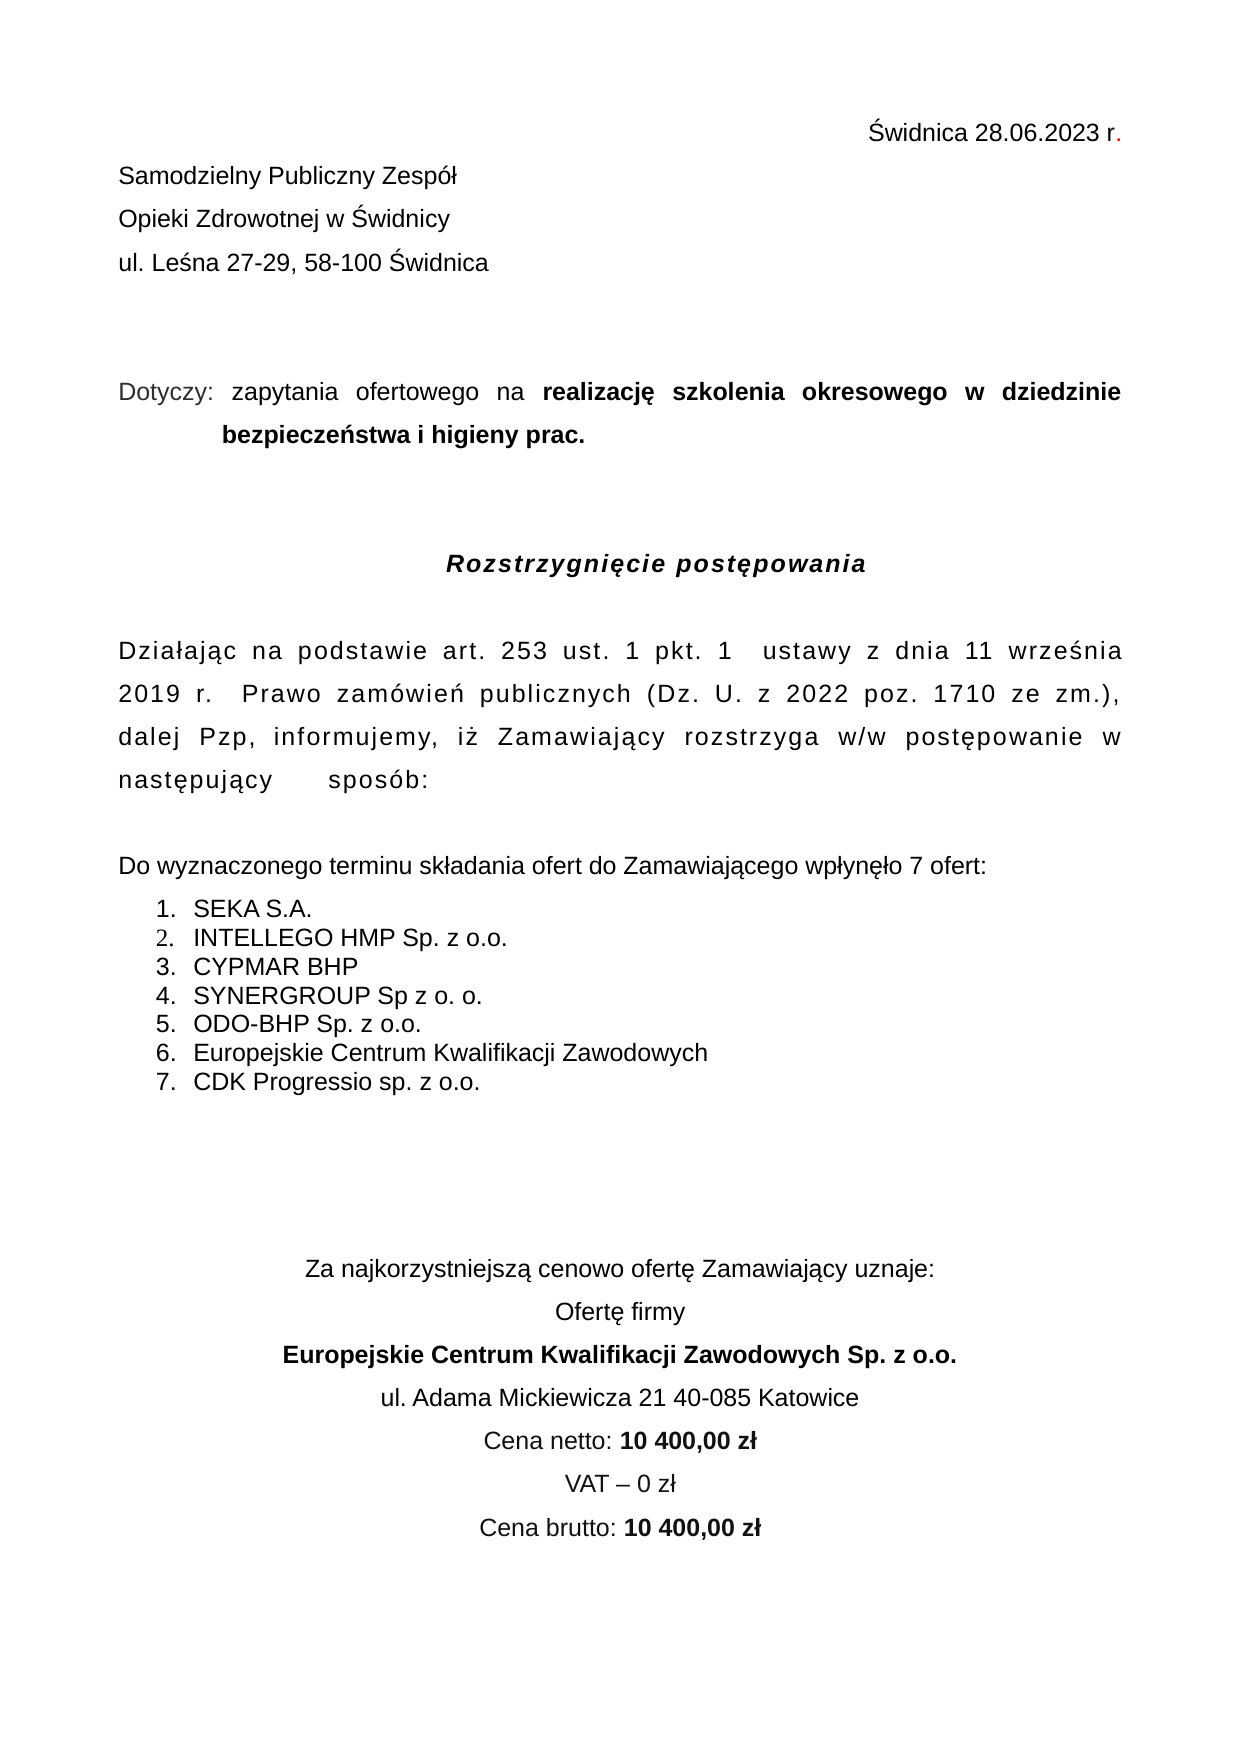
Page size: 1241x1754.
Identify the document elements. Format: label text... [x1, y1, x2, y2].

list CDK Progressio sp. z o.o. [156, 1067, 1122, 1096]
text VAT – 0 zł [118, 1469, 1122, 1498]
list SYNERGROUP Sp z o. o. [156, 981, 1122, 1009]
text Samodzielny Publiczny Zespół [118, 161, 1122, 190]
text Do wyznaczonego terminu składania ofert do Zamawiającego wpłynęło 7 ofert: [118, 851, 1122, 880]
text Cena netto: 10 400,00 zł [118, 1426, 1122, 1455]
text Cena brutto: 10 400,00 zł [118, 1513, 1122, 1541]
list INTELLEGO HMP Sp. z o.o. [156, 923, 1122, 952]
list ODO-BHP Sp. z o.o. [156, 1009, 1122, 1038]
text ul. Adama Mickiewicza 21 40-085 Katowice [118, 1383, 1122, 1412]
text Rozstrzygnięcie postępowania [118, 549, 1122, 578]
list SEKA S.A. [156, 894, 1122, 923]
text Ofertę firmy [118, 1297, 1122, 1326]
list CYPMAR BHP [156, 952, 1122, 981]
text Europejskie Centrum Kwalifikacji Zawodowych Sp. z o.o. [118, 1340, 1122, 1369]
text Świdnica 28.06.2023 r. [118, 118, 1122, 147]
text Opieki Zdrowotnej w Świdnicy [118, 204, 1122, 233]
text Działając na podstawie art. 253 ust. 1 pkt. 1 ustawy z dnia 11 września 2019 r. Prawo zamówień publicznych (Dz. U. z 2022 poz. 1710 ze zm.), dalej Pzp, informujemy, iż Zamawiający rozstrzyga w/w postępowanie w następujący sposób: [118, 636, 1122, 794]
text ul. Leśna 27-29, 58-100 Świdnica [118, 247, 1122, 276]
text Za najkorzystniejszą cenowo ofertę Zamawiający uznaje: [118, 1254, 1122, 1283]
list Europejskie Centrum Kwalifikacji Zawodowych [156, 1038, 1122, 1067]
text Dotyczy: zapytania ofertowego na realizację szkolenia okresowego w dziedzinie bezpieczeństwa i higieny prac. [118, 377, 1122, 449]
